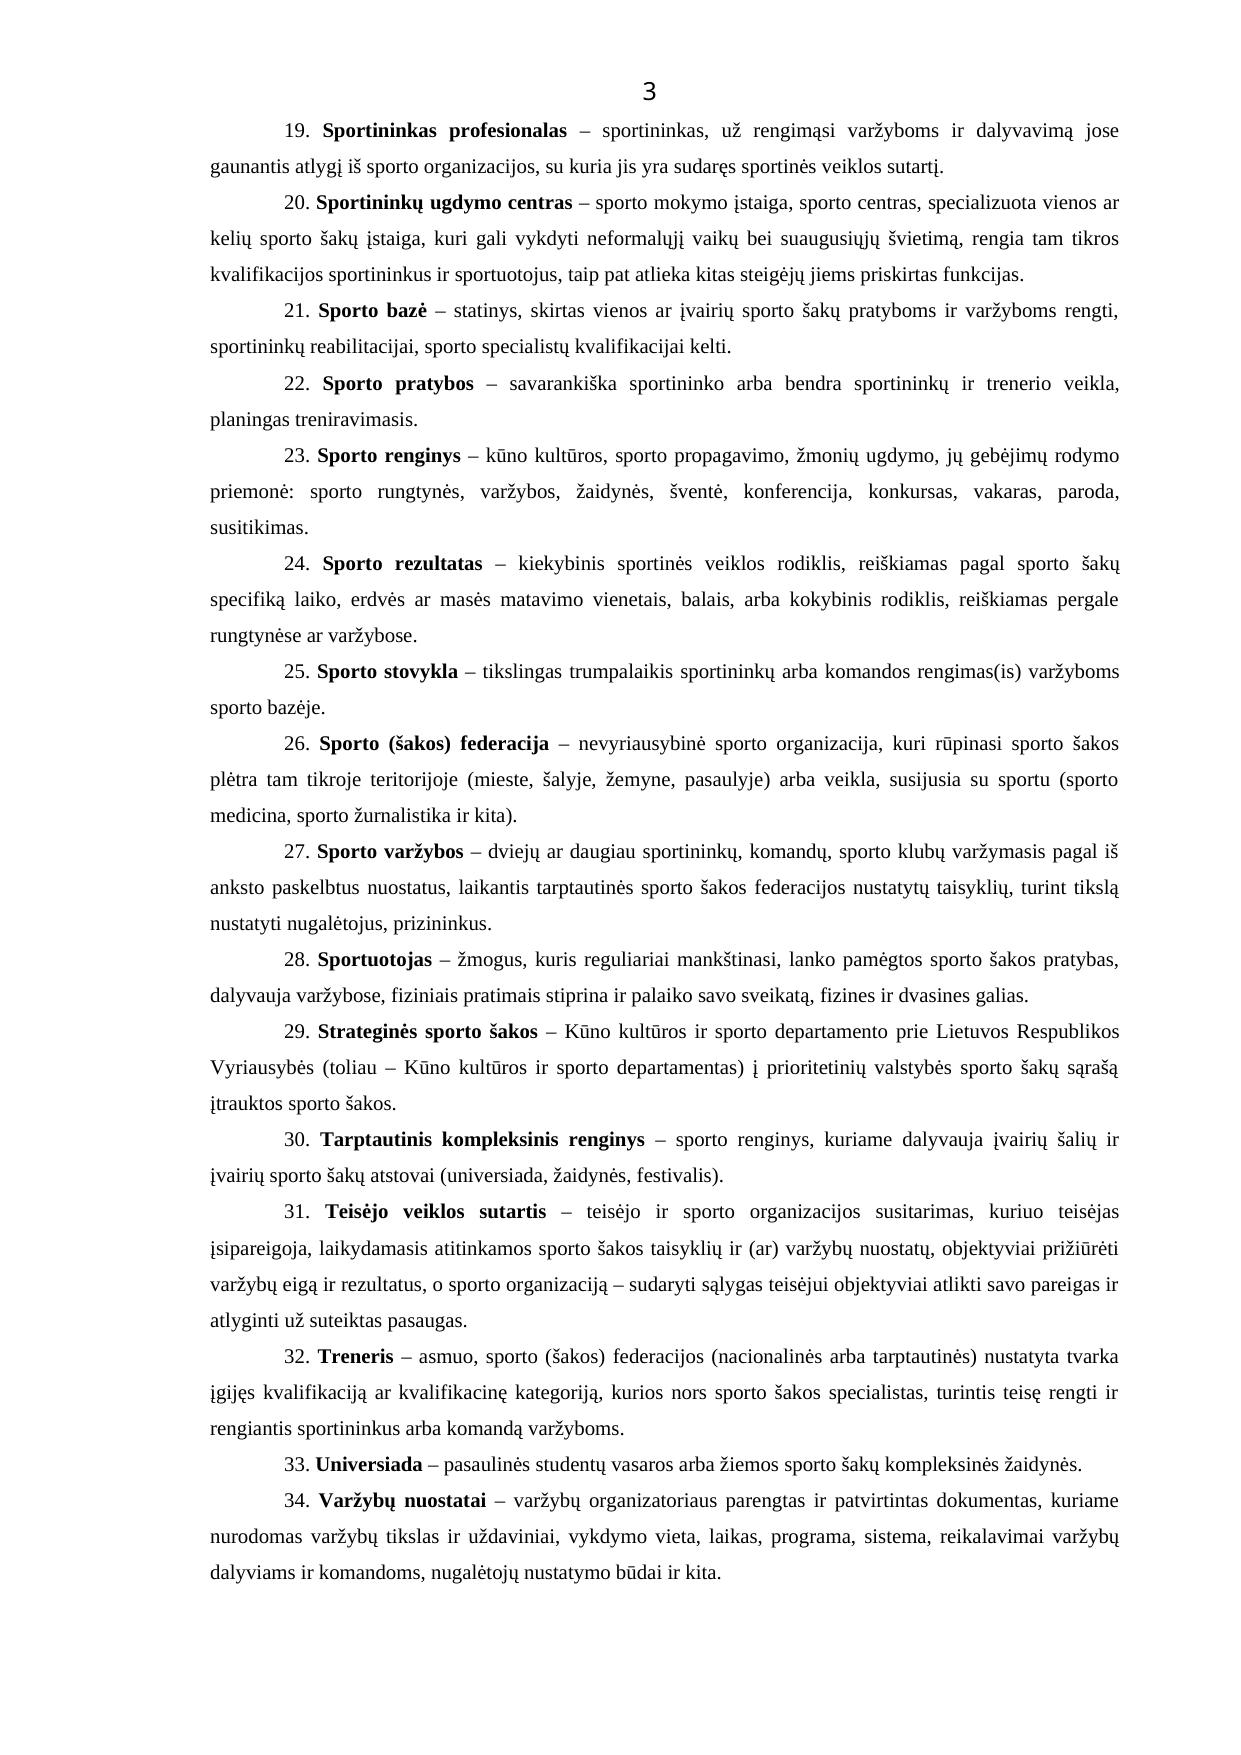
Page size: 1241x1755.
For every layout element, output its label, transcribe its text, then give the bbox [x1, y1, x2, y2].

text 29. Strateginės sporto šakos – Kūno kultūros ir sporto departamento prie Lietuvos Respublikos Vyriausybės (toliau – Kūno kultūros ir sporto departamentas) į prioritetinių valstybės sporto šakų sąrašą įtrauktos sporto šakos. [210, 1019, 1120, 1115]
text 22. Sporto pratybos – savarankiška sportininko arba bendra sportininkų ir trenerio veikla, planingas treniravimasis. [210, 370, 1120, 431]
text 28. Sportuotojas – žmogus, kuris reguliariai mankštinasi, lanko pamėgtos sporto šakos pratybas, dalyvauja varžybose, fiziniais pratimais stiprina ir palaiko savo sveikatą, fizines ir dvasines galias. [210, 947, 1120, 1007]
text 25. Sporto stovykla – tikslingas trumpalaikis sportininkų arba komandos rengimas(is) varžyboms sporto bazėje. [210, 659, 1120, 719]
text 24. Sporto rezultatas – kiekybinis sportinės veiklos rodiklis, reiškiamas pagal sporto šakų specifiką laiko, erdvės ar masės matavimo vienetais, balais, arba kokybinis rodiklis, reiškiamas pergale rungtynėse ar varžybose. [210, 551, 1120, 647]
text 21. Sporto bazė – statinys, skirtas vienos ar įvairių sporto šakų pratyboms ir varžyboms rengti, sportininkų reabilitacijai, sporto specialistų kvalifikacijai kelti. [210, 298, 1120, 358]
text 27. Sporto varžybos – dviejų ar daugiau sportininkų, komandų, sporto klubų varžymasis pagal iš anksto paskelbtus nuostatus, laikantis tarptautinės sporto šakos federacijos nustatytų taisyklių, turint tikslą nustatyti nugalėtojus, prizininkus. [210, 839, 1120, 935]
text 31. Teisėjo veiklos sutartis – teisėjo ir sporto organizacijos susitarimas, kuriuo teisėjas įsipareigoja, laikydamasis atitinkamos sporto šakos taisyklių ir (ar) varžybų nuostatų, objektyviai prižiūrėti varžybų eigą ir rezultatus, o sporto organizaciją – sudaryti sąlygas teisėjui objektyviai atlikti savo pareigas ir atlyginti už suteiktas pasaugas. [210, 1199, 1120, 1332]
text 20. Sportininkų ugdymo centras – sporto mokymo įstaiga, sporto centras, specializuota vienos ar kelių sporto šakų įstaiga, kuri gali vykdyti neformalųjį vaikų bei suaugusiųjų švietimą, rengia tam tikros kvalifikacijos sportininkus ir sportuotojus, taip pat atlieka kitas steigėjų jiems priskirtas funkcijas. [210, 190, 1120, 286]
text 19. Sportininkas profesionalas – sportininkas, už rengimąsi varžyboms ir dalyvavimą jose gaunantis atlygį iš sporto organizacijos, su kuria jis yra sudaręs sportinės veiklos sutartį. [210, 118, 1120, 178]
text 26. Sporto (šakos) federacija – nevyriausybinė sporto organizacija, kuri rūpinasi sporto šakos plėtra tam tikroje teritorijoje (mieste, šalyje, žemyne, pasaulyje) arba veikla, susijusia su sportu (sporto medicina, sporto žurnalistika ir kita). [210, 731, 1120, 827]
text 30. Tarptautinis kompleksinis renginys – sporto renginys, kuriame dalyvauja įvairių šalių ir įvairių sporto šakų atstovai (universiada, žaidynės, festivalis). [210, 1127, 1120, 1187]
text 34. Varžybų nuostatai – varžybų organizatoriaus parengtas ir patvirtintas dokumentas, kuriame nurodomas varžybų tikslas ir uždaviniai, vykdymo vieta, laikas, programa, sistema, reikalavimai varžybų dalyviams ir komandoms, nugalėtojų nustatymo būdai ir kita. [210, 1488, 1120, 1584]
text 32. Treneris – asmuo, sporto (šakos) federacijos (nacionalinės arba tarptautinės) nustatyta tvarka įgijęs kvalifikaciją ar kvalifikacinę kategoriją, kurios nors sporto šakos specialistas, turintis teisę rengti ir rengiantis sportininkus arba komandą varžyboms. [210, 1343, 1120, 1440]
text 33. Universiada – pasaulinės studentų vasaros arba žiemos sporto šakų kompleksinės žaidynės. [210, 1452, 1120, 1476]
text 23. Sporto renginys – kūno kultūros, sporto propagavimo, žmonių ugdymo, jų gebėjimų rodymo priemonė: sporto rungtynės, varžybos, žaidynės, šventė, konferencija, konkursas, vakaras, paroda, susitikimas. [210, 442, 1120, 539]
